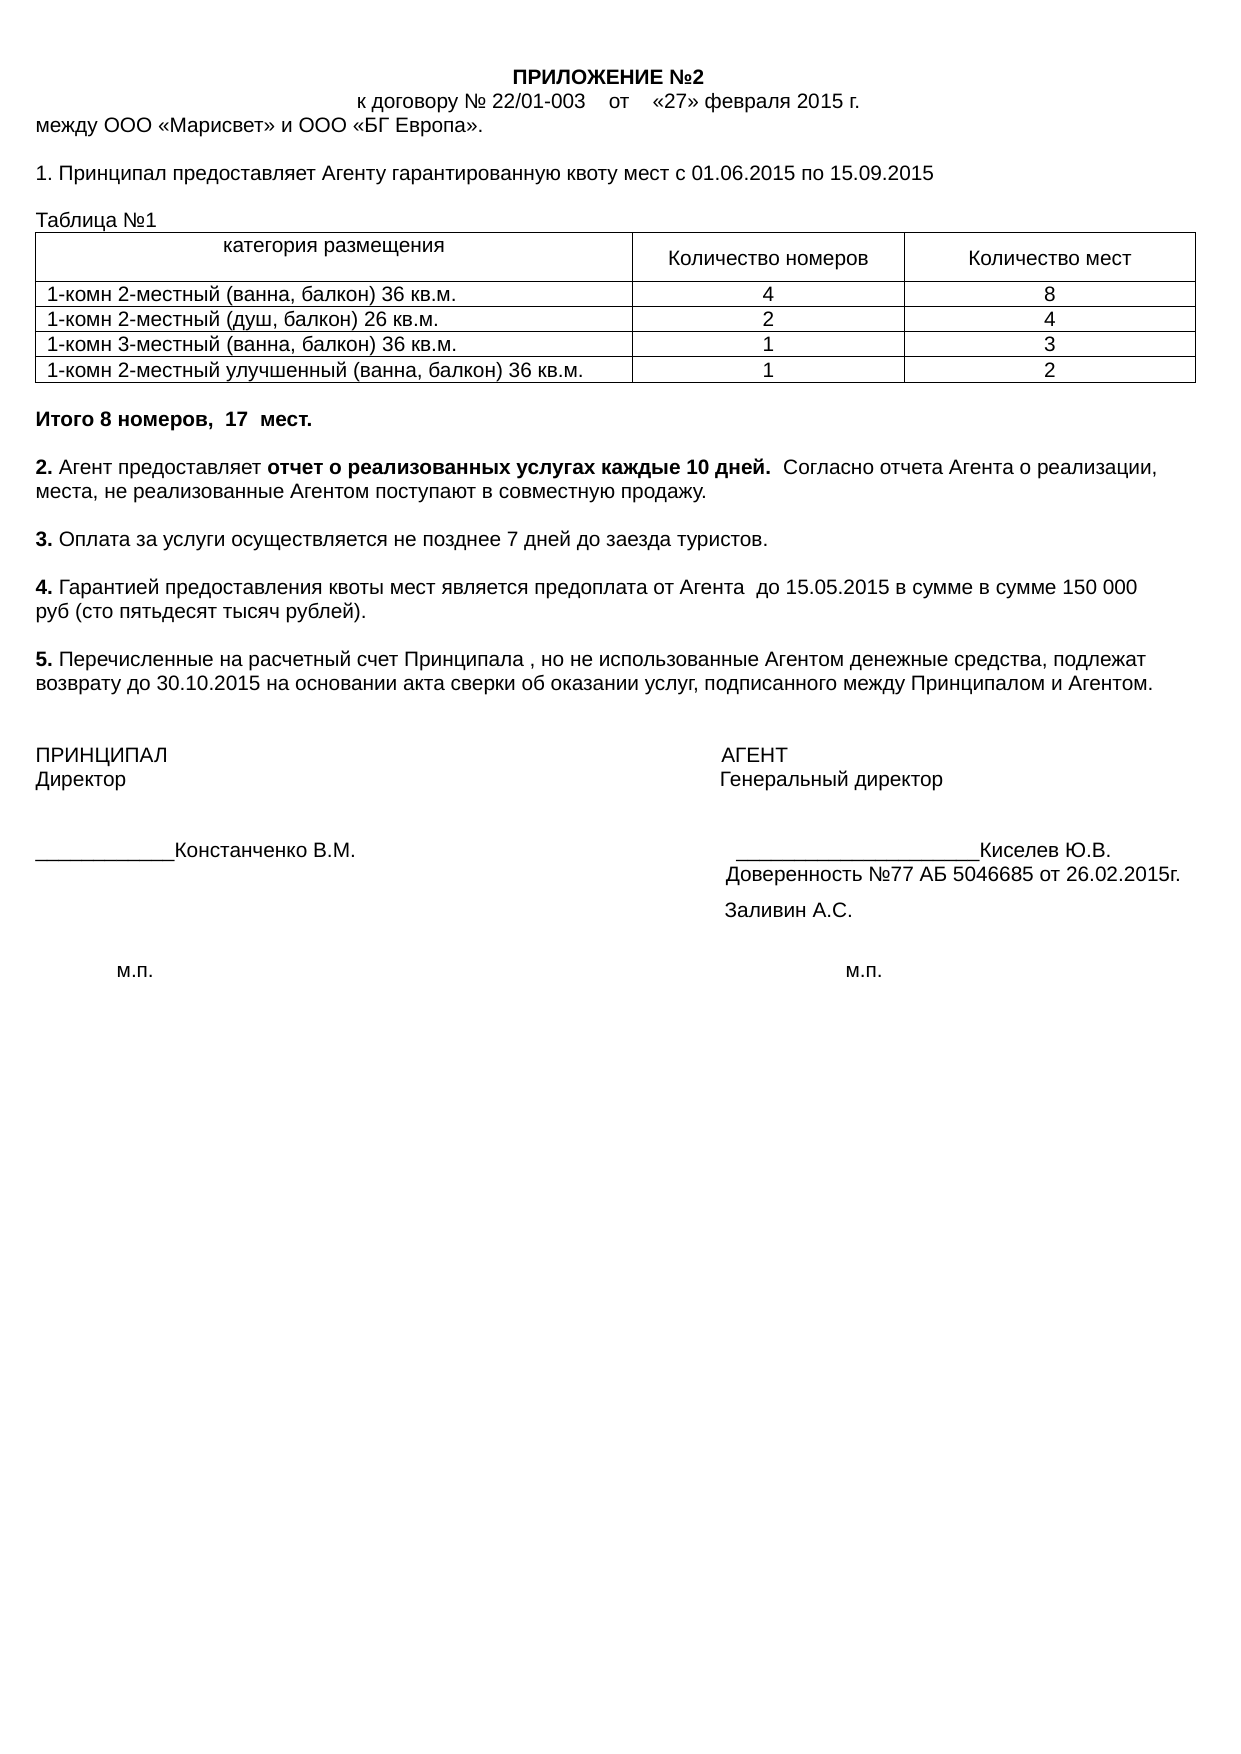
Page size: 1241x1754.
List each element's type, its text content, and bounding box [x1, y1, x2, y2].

table_cell 3 [905, 332, 1195, 356]
text 4. Гарантией предоставления квоты мест является предоплата от Агента до 15.05.2015 в сумме в сумме 150 000 руб (сто пятьдесят тысяч рублей). [35, 575, 1181, 623]
table_header Количество мест [905, 233, 1195, 281]
text Итого 8 номеров, 17 мест. [35, 407, 1181, 431]
text между ООО «Марисвет» и ООО «БГ Европа». [35, 112, 1181, 136]
table_cell 1-комн 2-местный (душ, балкон) 26 кв.м. [36, 307, 632, 331]
text 2. Агент предоставляет отчет о реализованных услугах каждые 10 дней. Согласно отчета Агента о реализации, места, не реализованные Агентом поступают в совместную продажу. [35, 455, 1181, 503]
text Заливин А.С. [73, 898, 1181, 922]
text м.п. м.п. [35, 958, 1181, 982]
text ____________Констанченко В.М. _____________________Киселев Ю.В. [35, 838, 1181, 862]
text Доверенность №77 АБ 5046685 от 26.02.2015г. [73, 862, 1181, 886]
text ПРИНЦИПАЛ АГЕНТ [35, 742, 1181, 766]
text к договору № 22/01-003 от «27» февраля 2015 г. [35, 88, 1181, 112]
text 3. Оплата за услуги осуществляется не позднее 7 дней до заезда туристов. [35, 527, 1181, 551]
table_cell 2 [633, 307, 904, 331]
table_cell 2 [905, 357, 1195, 382]
table_header Количество номеров [633, 233, 904, 281]
table_header категория размещения [36, 233, 632, 281]
table_cell 4 [633, 282, 904, 306]
table_cell 1-комн 2-местный улучшенный (ванна, балкон) 36 кв.м. [36, 357, 632, 382]
table_cell 4 [905, 307, 1195, 331]
text Директор Генеральный директор [35, 766, 1181, 790]
table_cell 1-комн 2-местный (ванна, балкон) 36 кв.м. [36, 282, 632, 306]
text ПРИЛОЖЕНИЕ №2 [35, 64, 1181, 88]
table_cell 1 [633, 357, 904, 382]
table_cell 1-комн 3-местный (ванна, балкон) 36 кв.м. [36, 332, 632, 356]
table_cell 1 [633, 332, 904, 356]
text 5. Перечисленные на расчетный счет Принципала , но не использованные Агентом денежные средства, подлежат возврату до 30.10.2015 на основании акта сверки об оказании услуг, подписанного между Принципалом и Агентом. [35, 647, 1181, 694]
text Таблица №1 [35, 208, 1181, 232]
table_cell 8 [905, 282, 1195, 306]
text 1. Принципал предоставляет Агенту гарантированную квоту мест с 01.06.2015 по 15.09.2015 [35, 160, 1181, 208]
